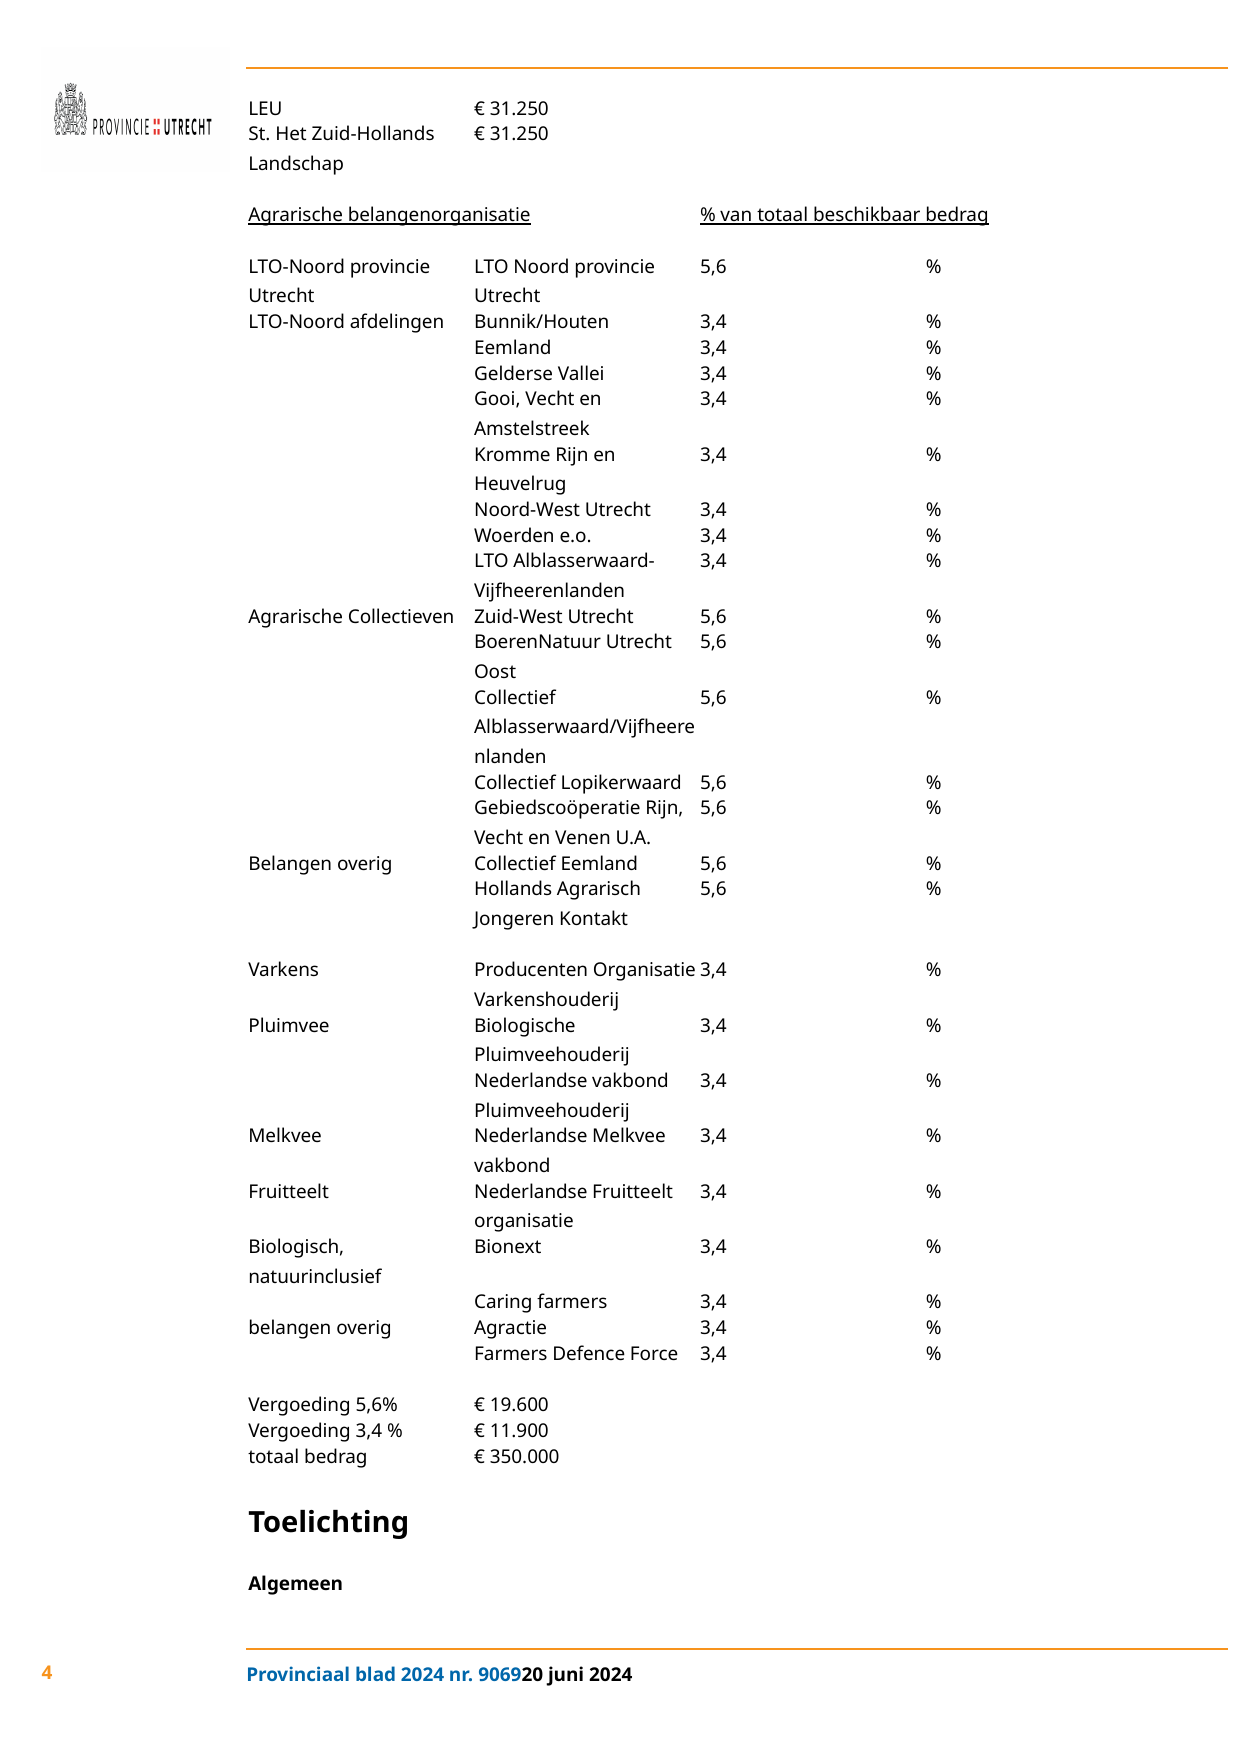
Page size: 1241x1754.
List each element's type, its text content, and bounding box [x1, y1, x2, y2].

table_cell Collectief Alblasserwaard/Vijfheerenlanden [474, 684, 700, 769]
table_cell Hollands Agrarisch Jongeren Kontakt [474, 876, 700, 931]
table_cell Varkens [248, 957, 474, 1012]
table_cell Gebiedscoöperatie Rijn, Vecht en Venen U.A. [474, 795, 700, 850]
table_cell Nederlandse Fruitteelt organisatie [474, 1178, 700, 1233]
table_cell % [926, 1233, 1152, 1288]
table_cell Woerden e.o. [474, 522, 700, 548]
table_cell 3,4 [700, 334, 926, 360]
table_cell % [926, 603, 1152, 629]
table_cell € 31.250 [474, 95, 700, 121]
table_cell Caring farmers [474, 1289, 700, 1314]
table_cell LTO-Noord provincie Utrecht [248, 253, 474, 308]
table_cell Melkvee [248, 1123, 474, 1178]
table_cell [926, 1366, 1152, 1391]
table_cell % [926, 629, 1152, 684]
table_cell [926, 121, 1152, 176]
table_cell [700, 121, 926, 176]
table_cell Producenten Organisatie Varkenshouderij [474, 957, 700, 1012]
table_cell Bionext [474, 1233, 700, 1288]
table_cell [926, 1443, 1152, 1469]
table_cell Zuid-West Utrecht [474, 603, 700, 629]
table_cell [248, 334, 474, 360]
table_cell 3,4 [700, 386, 926, 441]
table_cell Agractie [474, 1314, 700, 1340]
picture [41, 47, 231, 172]
table_cell [926, 176, 1152, 202]
table_cell % [926, 360, 1152, 386]
table_cell 3,4 [700, 1067, 926, 1123]
table_cell [926, 95, 1152, 121]
table_cell St. Het Zuid-Hollands Landschap [248, 121, 474, 176]
table_cell % [926, 253, 1152, 308]
table_cell [248, 548, 474, 603]
table_cell [700, 95, 926, 121]
table_cell 3,4 [700, 496, 926, 522]
table_cell 3,4 [700, 1289, 926, 1314]
table_cell % [926, 876, 1152, 931]
table_cell [248, 496, 474, 522]
table_cell Nederlandse Melkvee vakbond [474, 1123, 700, 1178]
table_cell % [926, 684, 1152, 769]
table_cell 5,6 [700, 850, 926, 876]
table_cell % [926, 1178, 1152, 1233]
table_cell [248, 227, 700, 253]
table_cell [248, 931, 474, 957]
table_cell [248, 795, 474, 850]
table_cell Agrarische Collectieven [248, 603, 474, 629]
table_cell totaal bedrag [248, 1443, 474, 1469]
table_cell [700, 1417, 926, 1443]
table_cell [700, 931, 926, 957]
table_cell Belangen overig [248, 850, 474, 876]
table_cell % [926, 308, 1152, 334]
table_cell 3,4 [700, 360, 926, 386]
table_cell [248, 386, 474, 441]
table_cell Biologische Pluimveehouderij [474, 1012, 700, 1067]
table_cell Vergoeding 3,4 % [248, 1417, 474, 1443]
table_cell Kromme Rijn en Heuvelrug [474, 441, 700, 496]
table_cell [474, 1366, 700, 1391]
table_cell 5,6 [700, 253, 926, 308]
table_cell % [926, 1340, 1152, 1366]
table_cell Vergoeding 5,6% [248, 1391, 474, 1417]
text Algemeen [248, 1570, 1152, 1596]
table_cell Nederlandse vakbond Pluimveehouderij [474, 1067, 700, 1123]
table_cell [474, 931, 700, 957]
table_cell % [926, 850, 1152, 876]
table_cell € 19.600 [474, 1391, 700, 1417]
table_cell [248, 1067, 474, 1123]
table_cell LEU [248, 95, 474, 121]
table_cell % van totaal beschikbaar bedrag [700, 202, 1152, 227]
table_cell 5,6 [700, 629, 926, 684]
table_cell 3,4 [700, 522, 926, 548]
table_cell [248, 1366, 474, 1391]
table_cell Collectief Lopikerwaard [474, 769, 700, 794]
table_cell [248, 360, 474, 386]
table_cell € 11.900 [474, 1417, 700, 1443]
table_cell [700, 227, 1152, 253]
table_cell % [926, 441, 1152, 496]
table_cell 5,6 [700, 795, 926, 850]
table_cell 3,4 [700, 1233, 926, 1288]
table_cell [700, 1366, 926, 1391]
table_cell 3,4 [700, 548, 926, 603]
table_cell Bunnik/Houten [474, 308, 700, 334]
table_cell 5,6 [700, 684, 926, 769]
table_cell LTO-Noord afdelingen [248, 308, 474, 334]
table_cell % [926, 1314, 1152, 1340]
table_cell [248, 1289, 474, 1314]
table_cell [926, 1417, 1152, 1443]
table_cell % [926, 334, 1152, 360]
table_cell Collectief Eemland [474, 850, 700, 876]
table_cell € 350.000 [474, 1443, 700, 1469]
table_cell [248, 684, 474, 769]
table_cell % [926, 769, 1152, 794]
table_cell BoerenNatuur Utrecht Oost [474, 629, 700, 684]
table_cell Farmers Defence Force [474, 1340, 700, 1366]
table_cell 3,4 [700, 957, 926, 1012]
table_cell Noord-West Utrecht [474, 496, 700, 522]
table_cell [248, 1340, 474, 1366]
table_cell Agrarische belangenorganisatie [248, 202, 700, 227]
table_cell [926, 1391, 1152, 1417]
table_cell [248, 769, 474, 794]
table_cell [248, 176, 474, 202]
table_cell Gooi, Vecht en Amstelstreek [474, 386, 700, 441]
table_cell 3,4 [700, 441, 926, 496]
table_cell 3,4 [700, 1012, 926, 1067]
table_cell 3,4 [700, 1340, 926, 1366]
table_cell belangen overig [248, 1314, 474, 1340]
table_cell 5,6 [700, 603, 926, 629]
table_cell 3,4 [700, 308, 926, 334]
table_cell [700, 176, 926, 202]
table_cell 3,4 [700, 1314, 926, 1340]
table_cell % [926, 1012, 1152, 1067]
table_cell [248, 629, 474, 684]
table_cell Gelderse Vallei [474, 360, 700, 386]
table_cell % [926, 795, 1152, 850]
table_cell 5,6 [700, 769, 926, 794]
table_cell % [926, 957, 1152, 1012]
table_cell 3,4 [700, 1178, 926, 1233]
table_cell [700, 1443, 926, 1469]
table_cell LTO Alblasserwaard-Vijfheerenlanden [474, 548, 700, 603]
table_cell % [926, 1067, 1152, 1123]
text Toelichting [248, 1501, 1152, 1541]
table_cell € 31.250 [474, 121, 700, 176]
table_cell % [926, 1289, 1152, 1314]
table_cell % [926, 386, 1152, 441]
table_cell Biologisch, natuurinclusief [248, 1233, 474, 1288]
table_cell LTO Noord provincie Utrecht [474, 253, 700, 308]
table_cell [700, 1391, 926, 1417]
table_cell [248, 876, 474, 931]
table_cell [926, 931, 1152, 957]
table_cell % [926, 522, 1152, 548]
table_cell Eemland [474, 334, 700, 360]
table_cell [248, 522, 474, 548]
table_cell 3,4 [700, 1123, 926, 1178]
table_cell Fruitteelt [248, 1178, 474, 1233]
table_cell [248, 441, 474, 496]
table_cell [474, 176, 700, 202]
table_cell % [926, 548, 1152, 603]
table_cell 5,6 [700, 876, 926, 931]
table_cell % [926, 496, 1152, 522]
table_cell Pluimvee [248, 1012, 474, 1067]
table_cell % [926, 1123, 1152, 1178]
